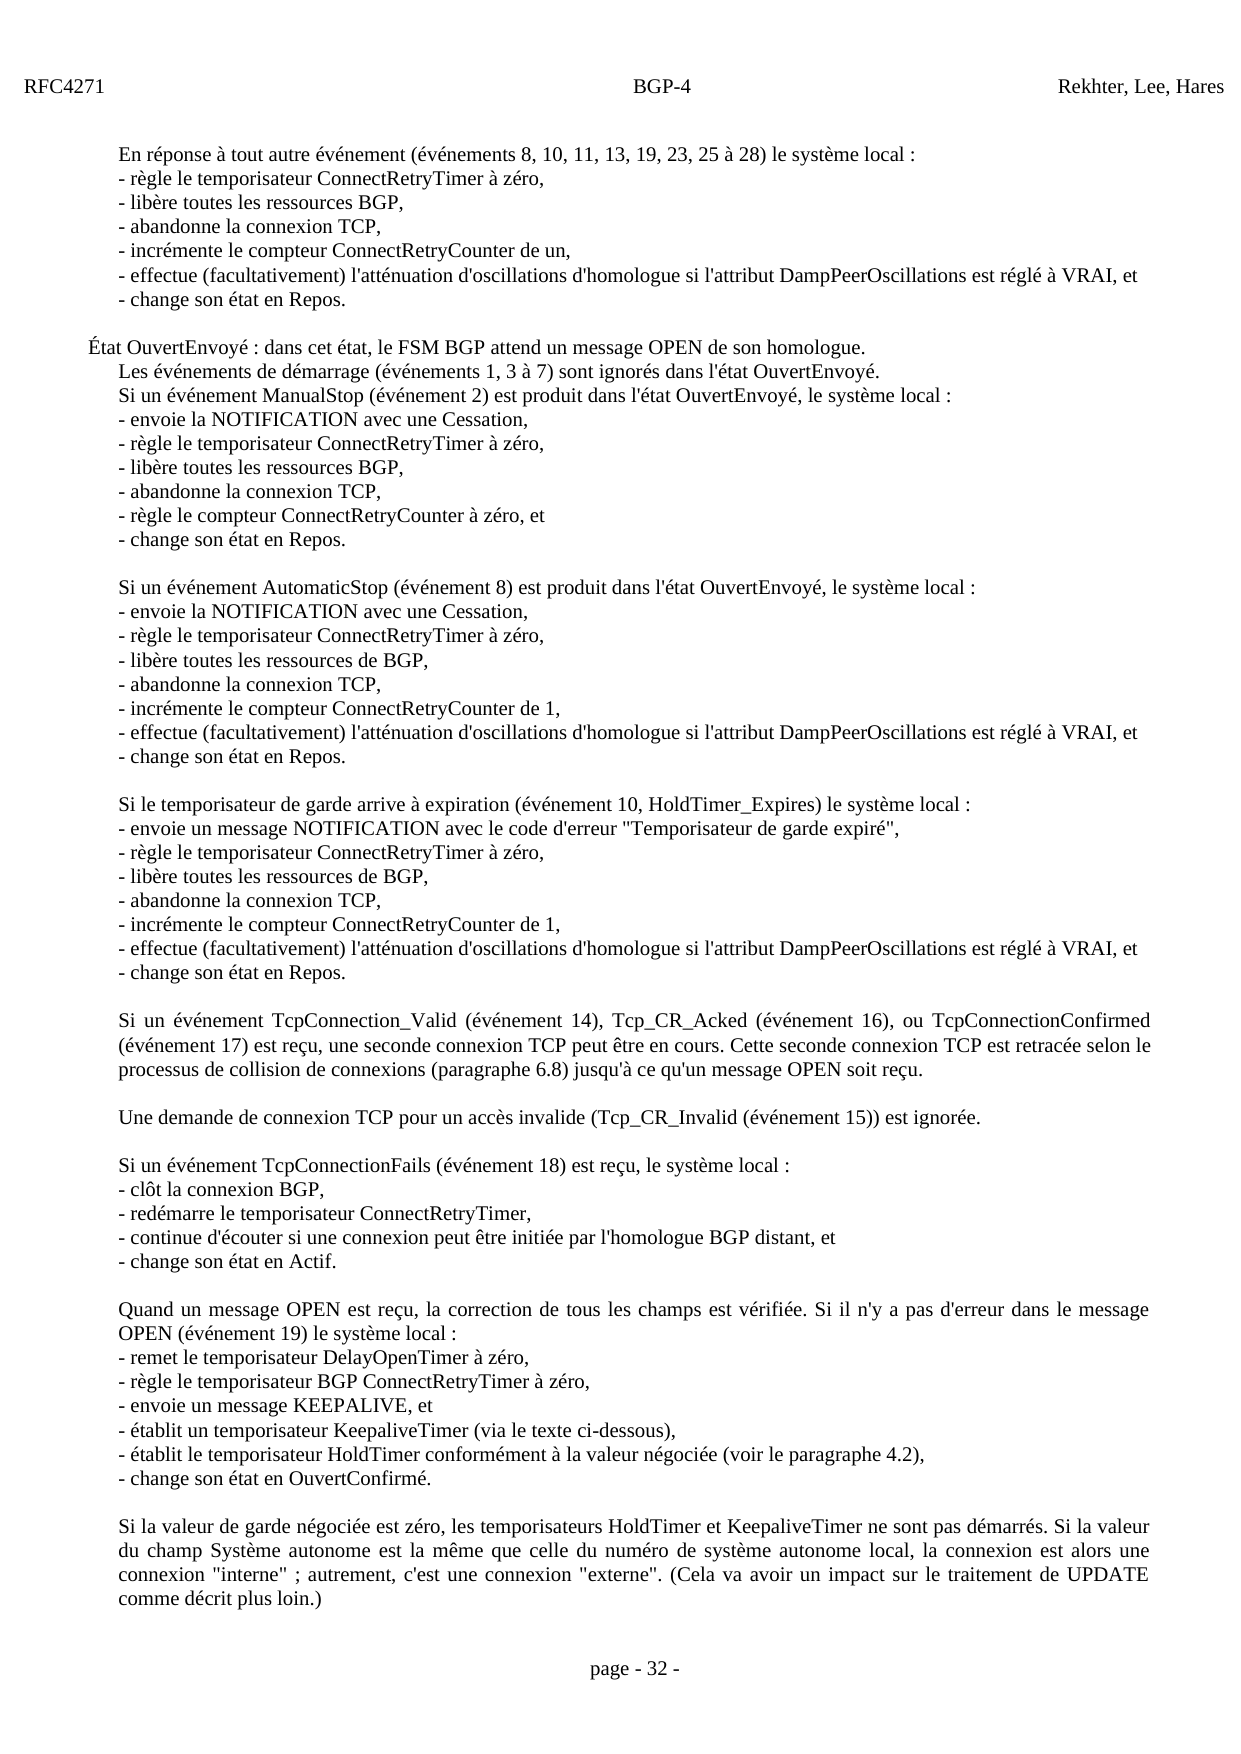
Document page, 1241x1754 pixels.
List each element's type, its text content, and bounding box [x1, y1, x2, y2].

text - incrémente le compteur ConnectRetryCounter de 1, [118, 696, 1152, 720]
text - incrémente le compteur ConnectRetryCounter de 1, [118, 912, 1152, 936]
text - libère toutes les ressources de BGP, [118, 864, 1152, 888]
text - règle le compteur ConnectRetryCounter à zéro, et [118, 503, 1152, 527]
text - change son état en Repos. [118, 287, 1152, 311]
text - incrémente le compteur ConnectRetryCounter de un, [118, 238, 1152, 262]
text - envoie un message KEEPALIVE, et [118, 1393, 1152, 1417]
text - change son état en OuvertConfirmé. [118, 1466, 1152, 1490]
text - remet le temporisateur DelayOpenTimer à zéro, [118, 1345, 1152, 1369]
text - libère toutes les ressources de BGP, [118, 647, 1152, 672]
text - change son état en Actif. [118, 1249, 1152, 1273]
text - abandonne la connexion TCP, [118, 672, 1152, 696]
text - redémarre le temporisateur ConnectRetryTimer, [118, 1201, 1152, 1225]
text - abandonne la connexion TCP, [118, 888, 1152, 912]
text Si le temporisateur de garde arrive à expiration (événement 10, HoldTimer_Expires) le système local : [118, 792, 1152, 816]
text - règle le temporisateur ConnectRetryTimer à zéro, [118, 431, 1152, 455]
text Les événements de démarrage (événements 1, 3 à 7) sont ignorés dans l'état OuvertEnvoyé. [118, 359, 1152, 383]
text - change son état en Repos. [118, 527, 1152, 551]
text Une demande de connexion TCP pour un accès invalide (Tcp_CR_Invalid (événement 15)) est ignorée. [118, 1105, 1152, 1129]
text État OuvertEnvoyé : dans cet état, le FSM BGP attend un message OPEN de son homologue. [88, 335, 1152, 359]
text - change son état en Repos. [118, 960, 1152, 984]
text - règle le temporisateur ConnectRetryTimer à zéro, [118, 840, 1152, 864]
text - libère toutes les ressources BGP, [118, 190, 1152, 214]
text - règle le temporisateur ConnectRetryTimer à zéro, [118, 166, 1152, 190]
text - règle le temporisateur ConnectRetryTimer à zéro, [118, 623, 1152, 647]
text - effectue (facultativement) l'atténuation d'oscillations d'homologue si l'attribut DampPeerOscillations est réglé à VRAI, et [118, 262, 1152, 287]
text Si un événement ManualStop (événement 2) est produit dans l'état OuvertEnvoyé, le système local : [118, 383, 1152, 407]
text - abandonne la connexion TCP, [118, 479, 1152, 503]
text - continue d'écouter si une connexion peut être initiée par l'homologue BGP distant, et [118, 1225, 1152, 1249]
text En réponse à tout autre événement (événements 8, 10, 11, 13, 19, 23, 25 à 28) le système local : [118, 142, 1152, 166]
text Si la valeur de garde négociée est zéro, les temporisateurs HoldTimer et KeepaliveTimer ne sont pas démarrés. Si la valeur du champ Système autonome est la même que celle du numéro de système autonome local, la connexion est alors une connexion "interne" ; autrement, c'est une connexion "externe". (Cela va avoir un impact sur le traitement de UPDATE comme décrit plus loin.) [118, 1514, 1152, 1610]
text Quand un message OPEN est reçu, la correction de tous les champs est vérifiée. Si il n'y a pas d'erreur dans le message OPEN (événement 19) le système local : [118, 1297, 1152, 1345]
text - établit un temporisateur KeepaliveTimer (via le texte ci-dessous), [118, 1417, 1152, 1442]
text - libère toutes les ressources BGP, [118, 455, 1152, 479]
text - envoie un message NOTIFICATION avec le code d'erreur "Temporisateur de garde expiré", [118, 816, 1152, 840]
text - règle le temporisateur BGP ConnectRetryTimer à zéro, [118, 1369, 1152, 1393]
text - effectue (facultativement) l'atténuation d'oscillations d'homologue si l'attribut DampPeerOscillations est réglé à VRAI, et [118, 720, 1152, 744]
text - abandonne la connexion TCP, [118, 214, 1152, 238]
text - envoie la NOTIFICATION avec une Cessation, [118, 599, 1152, 623]
text - envoie la NOTIFICATION avec une Cessation, [118, 407, 1152, 431]
text - clôt la connexion BGP, [118, 1177, 1152, 1201]
text Si un événement TcpConnectionFails (événement 18) est reçu, le système local : [118, 1153, 1152, 1177]
text - change son état en Repos. [118, 744, 1152, 768]
text - effectue (facultativement) l'atténuation d'oscillations d'homologue si l'attribut DampPeerOscillations est réglé à VRAI, et [118, 936, 1152, 960]
text - établit le temporisateur HoldTimer conformément à la valeur négociée (voir le paragraphe 4.2), [118, 1442, 1152, 1466]
text Si un événement TcpConnection_Valid (événement 14), Tcp_CR_Acked (événement 16), ou TcpConnectionConfirmed (événement 17) est reçu, une seconde connexion TCP peut être en cours. Cette seconde connexion TCP est retracée selon le processus de collision de connexions (paragraphe 6.8) jusqu'à ce qu'un message OPEN soit reçu. [118, 1008, 1152, 1081]
text Si un événement AutomaticStop (événement 8) est produit dans l'état OuvertEnvoyé, le système local : [118, 575, 1152, 599]
